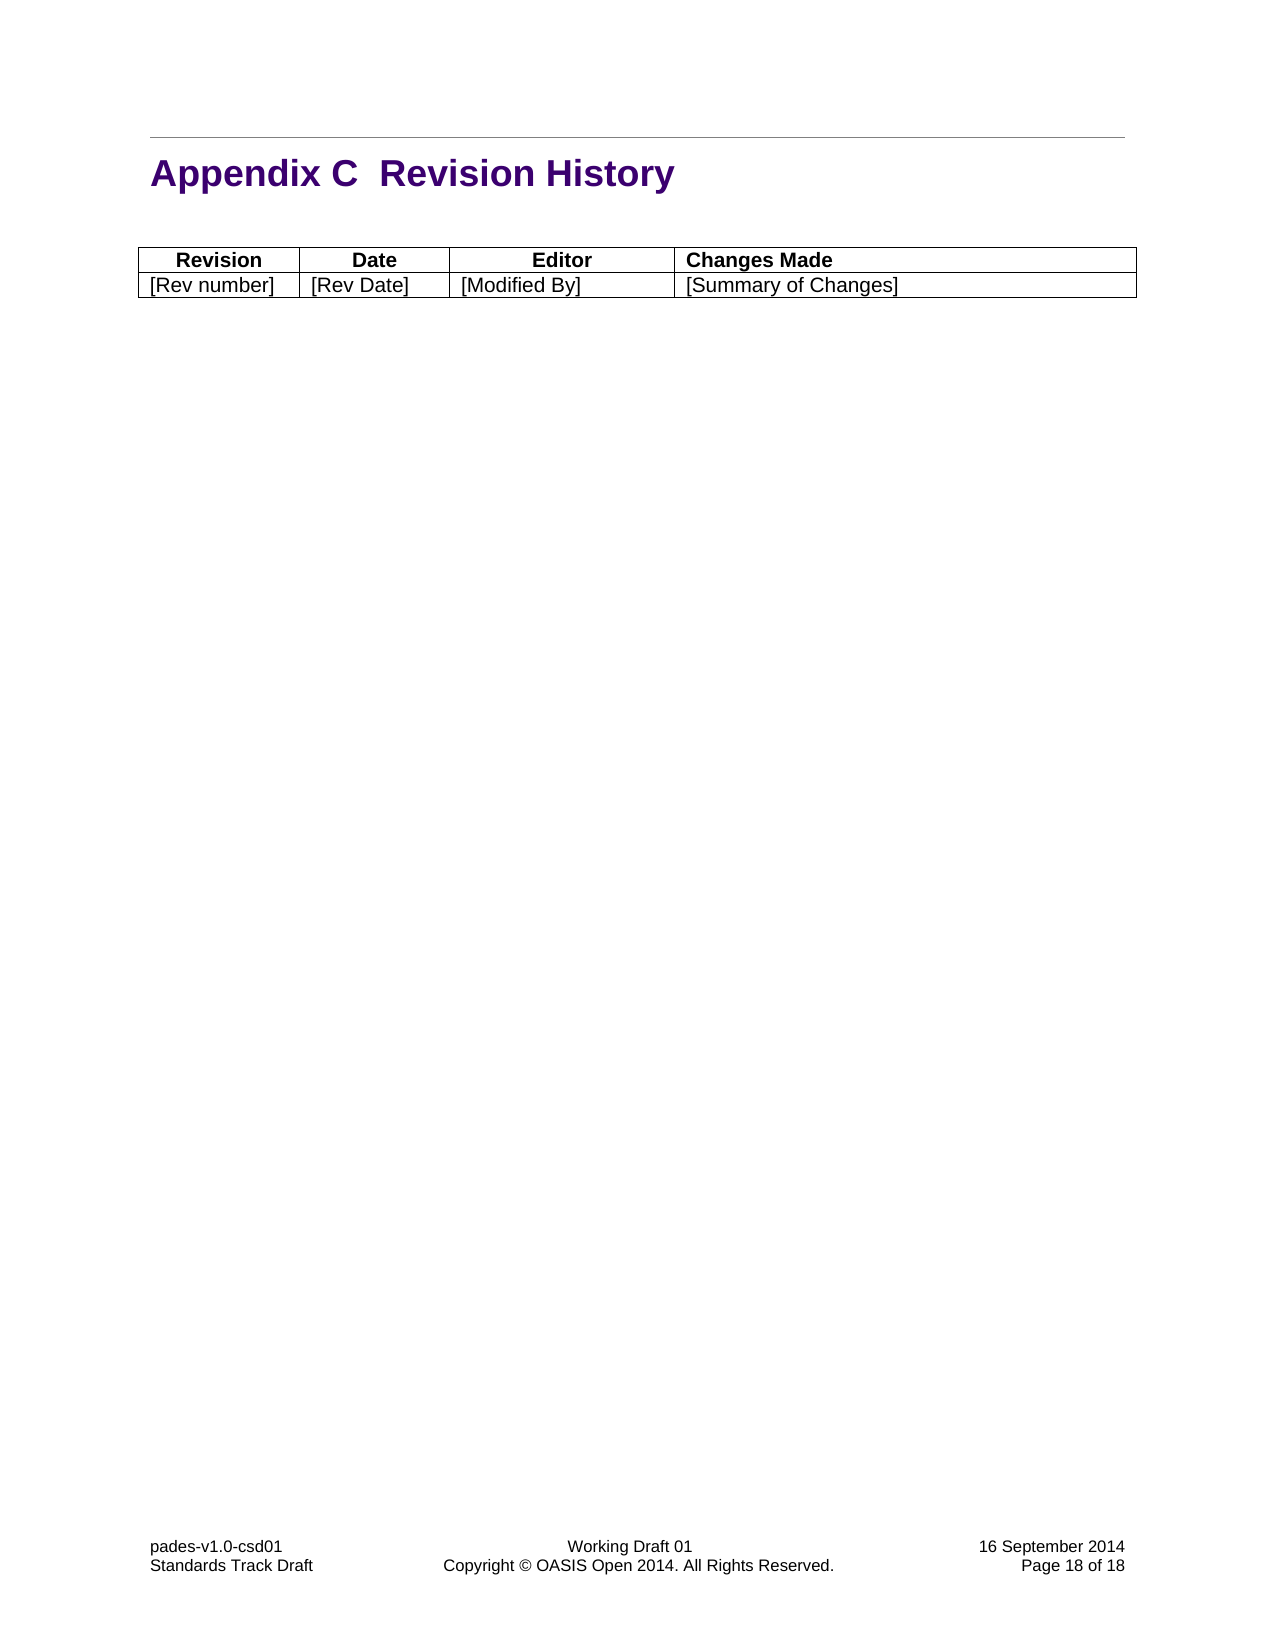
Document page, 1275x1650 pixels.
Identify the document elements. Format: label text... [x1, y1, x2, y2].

table_header Revision [139, 248, 299, 272]
table_cell [Rev Date] [300, 273, 449, 297]
table_header Changes Made [675, 248, 1136, 272]
table_cell [Rev number] [139, 273, 299, 297]
table_header Date [300, 248, 449, 272]
table_cell [Modified By] [450, 273, 674, 297]
table_header Editor [450, 248, 674, 272]
subtitle Revision History [150, 138, 1125, 194]
table_cell [Summary of Changes] [675, 273, 1136, 297]
